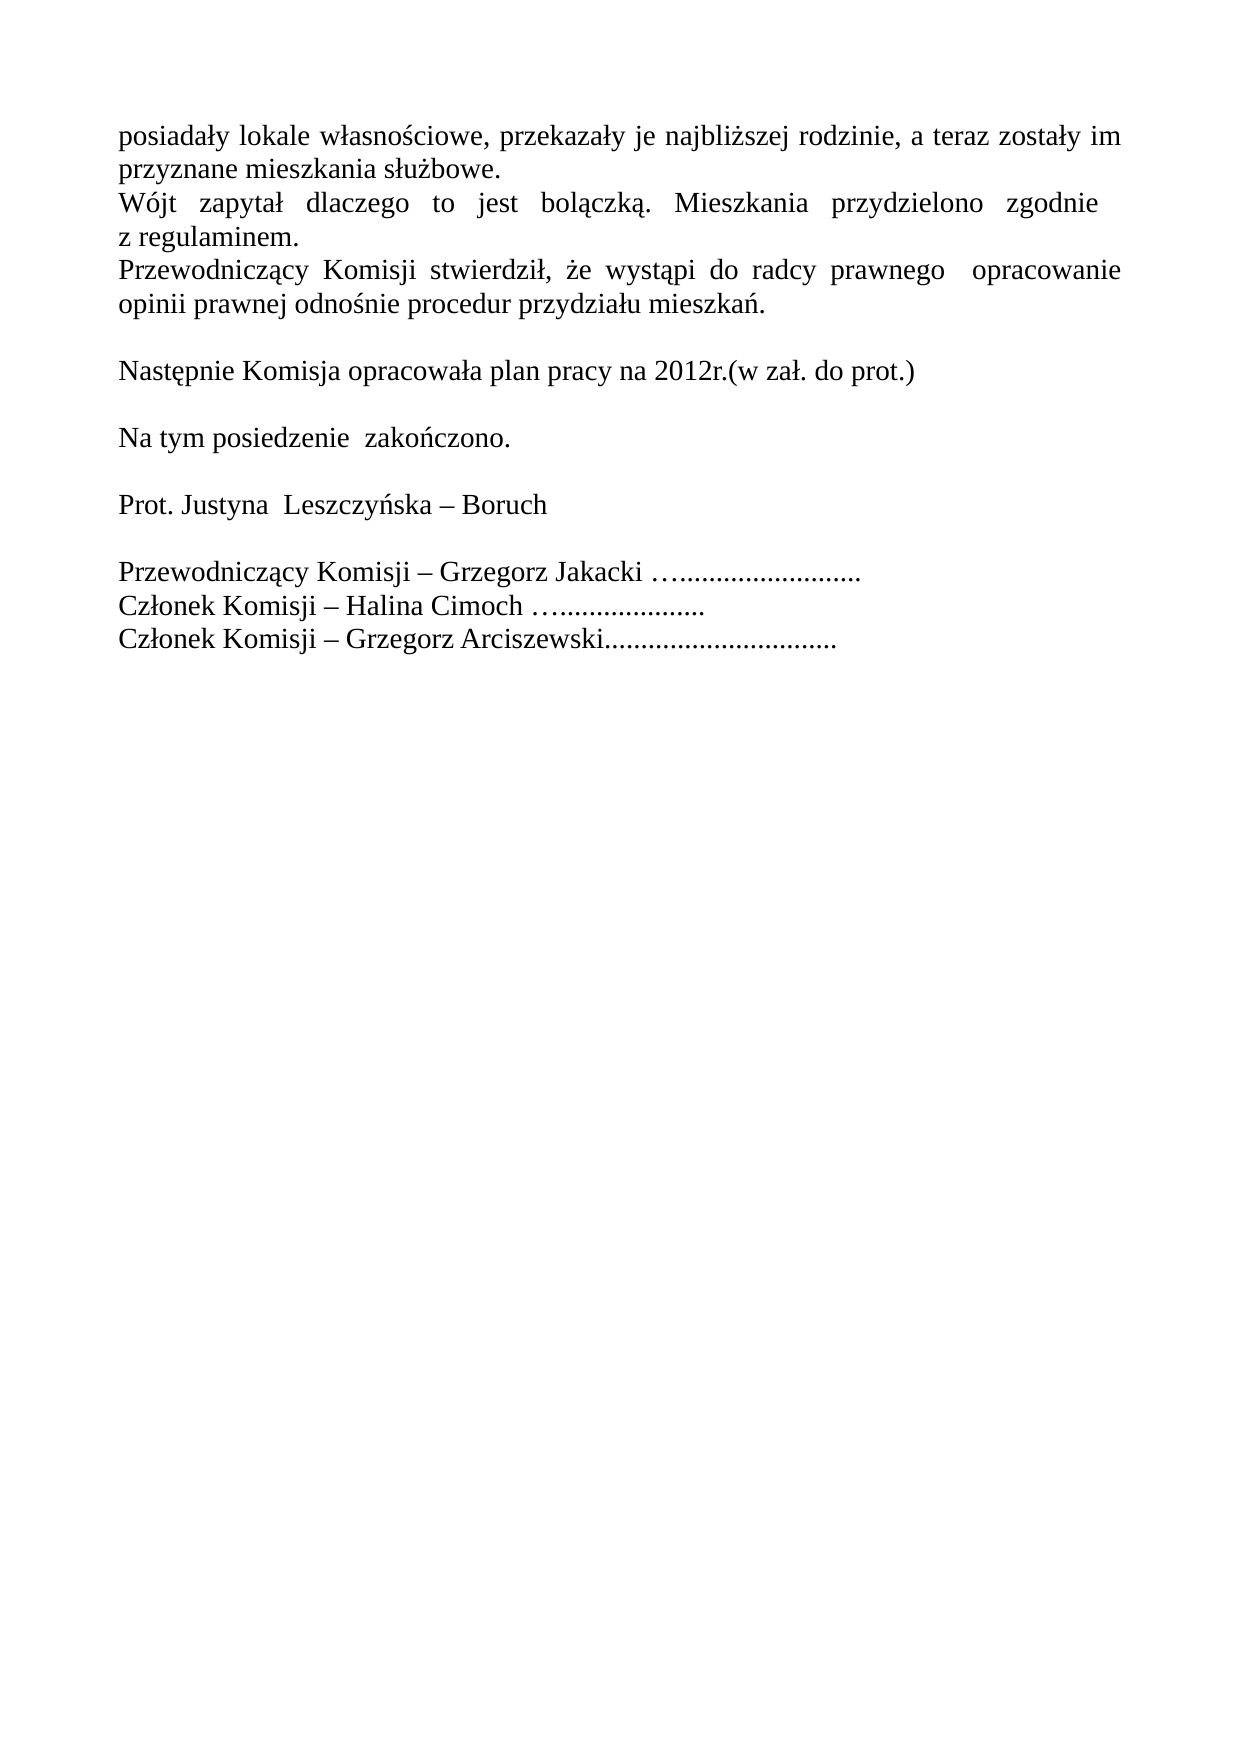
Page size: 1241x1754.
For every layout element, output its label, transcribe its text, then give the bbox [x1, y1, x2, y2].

text Prot. Justyna Leszczyńska – Boruch [118, 487, 1122, 521]
text Następnie Komisja opracowała plan pracy na 2012r.(w zał. do prot.) [118, 353, 1122, 386]
text Członek Komisji – Halina Cimoch ….................... [118, 588, 1122, 621]
text Na tym posiedzenie zakończono. [118, 420, 1122, 453]
text Wójt zapytał dlaczego to jest bolączką. Mieszkania przydzielono zgodnie z regulaminem. [118, 185, 1122, 252]
text Przewodniczący Komisji – Grzegorz Jakacki …......................... [118, 554, 1122, 588]
text posiadały lokale własnościowe, przekazały je najbliższej rodzinie, a teraz zostały im przyznane mieszkania służbowe. [118, 118, 1122, 185]
text Członek Komisji – Grzegorz Arciszewski................................ [118, 621, 1122, 655]
text Przewodniczący Komisji stwierdził, że wystąpi do radcy prawnego opracowanie opinii prawnej odnośnie procedur przydziału mieszkań. [118, 252, 1122, 319]
